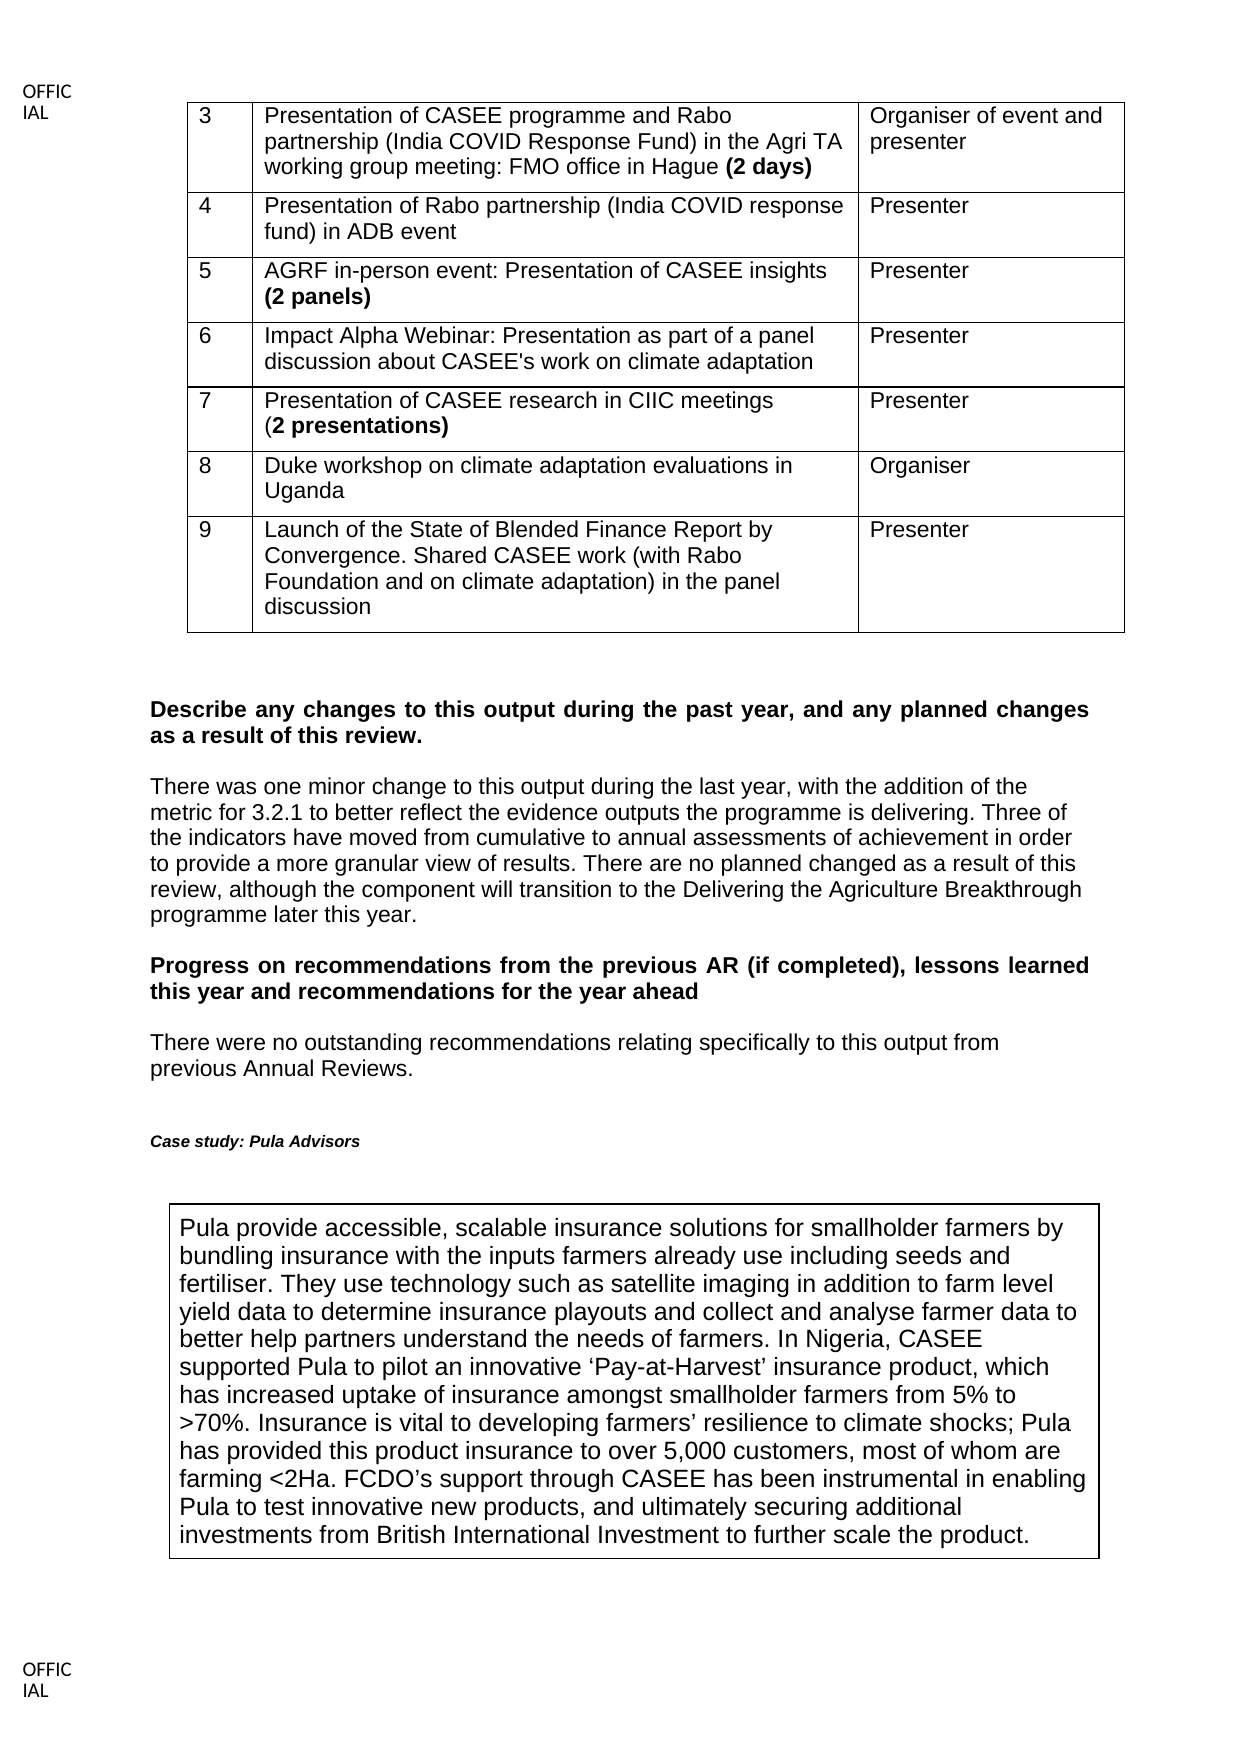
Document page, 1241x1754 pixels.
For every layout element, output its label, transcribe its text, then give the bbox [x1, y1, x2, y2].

table_cell 6 [188, 323, 252, 386]
table_cell Presentation of CASEE research in CIIC meetings (2 presentations) [253, 388, 858, 451]
table_cell 8 [188, 452, 252, 516]
table_cell Organiser of event and presenter [859, 103, 1124, 192]
text There was one minor change to this output during the last year, with the addition of the metric for 3.2.1 to better reflect the evidence outputs the programme is delivering. Three of the indicators have moved from cumulative to annual assessments of achievement in order to provide a more granular view of results. There are no planned changed as a result of this review, although the component will transition to the Delivering the Agriculture Breakthrough programme later this year. [150, 774, 1090, 927]
table_cell Duke workshop on climate adaptation evaluations in Uganda [253, 452, 858, 516]
text Describe any changes to this output during the past year, and any planned changes as a result of this review. [150, 697, 1090, 748]
table_cell Presenter [859, 193, 1124, 257]
table_cell 7 [188, 388, 252, 451]
table_cell 3 [188, 103, 252, 192]
table_cell 4 [188, 193, 252, 257]
table_cell Presenter [859, 323, 1124, 386]
table_cell Presentation of Rabo partnership (India COVID response fund) in ADB event [253, 193, 858, 257]
table_cell Launch of the State of Blended Finance Report by Convergence. Shared CASEE work (with Rabo Foundation and on climate adaptation) in the panel discussion [253, 517, 858, 632]
table_cell 5 [188, 258, 252, 322]
table_cell Organiser [859, 452, 1124, 516]
text There were no outstanding recommendations relating specifically to this output from previous Annual Reviews. [150, 1030, 1090, 1081]
table_cell Presenter [859, 258, 1124, 322]
table_cell Presentation of CASEE programme and Rabo partnership (India COVID Response Fund) in the Agri TA working group meeting: FMO office in Hague (2 days) [253, 103, 858, 192]
text Case study: Pula Advisors [150, 1132, 1090, 1151]
table_cell Presenter [859, 388, 1124, 451]
table_cell Presenter [859, 517, 1124, 632]
table_cell Impact Alpha Webinar: Presentation as part of a panel discussion about CASEE's work on climate adaptation [253, 323, 858, 386]
table_cell AGRF in-person event: Presentation of CASEE insights (2 panels) [253, 258, 858, 322]
text Progress on recommendations from the previous AR (if completed), lessons learned this year and recommendations for the year ahead [150, 953, 1090, 1004]
table_cell 9 [188, 517, 252, 632]
text Pula provide accessible, scalable insurance solutions for smallholder farmers by bundling insurance with the inputs farmers already use including seeds and fertiliser. They use technology such as satellite imaging in addition to farm level yield data to determine insurance playouts and collect and analyse farmer data to better help partners understand the needs of farmers. In Nigeria, CASEE supported Pula to pilot an innovative ‘Pay-at-Harvest’ insurance product, which has increased uptake of insurance amongst smallholder farmers from 5% to >70%. Insurance is vital to developing farmers’ resilience to climate shocks; Pula has provided this product insurance to over 5,000 customers, most of whom are farming <2Ha. FCDO’s support through CASEE has been instrumental in enabling Pula to test innovative new products, and ultimately securing additional investments from British International Investment to further scale the product. [179, 1214, 1089, 1549]
